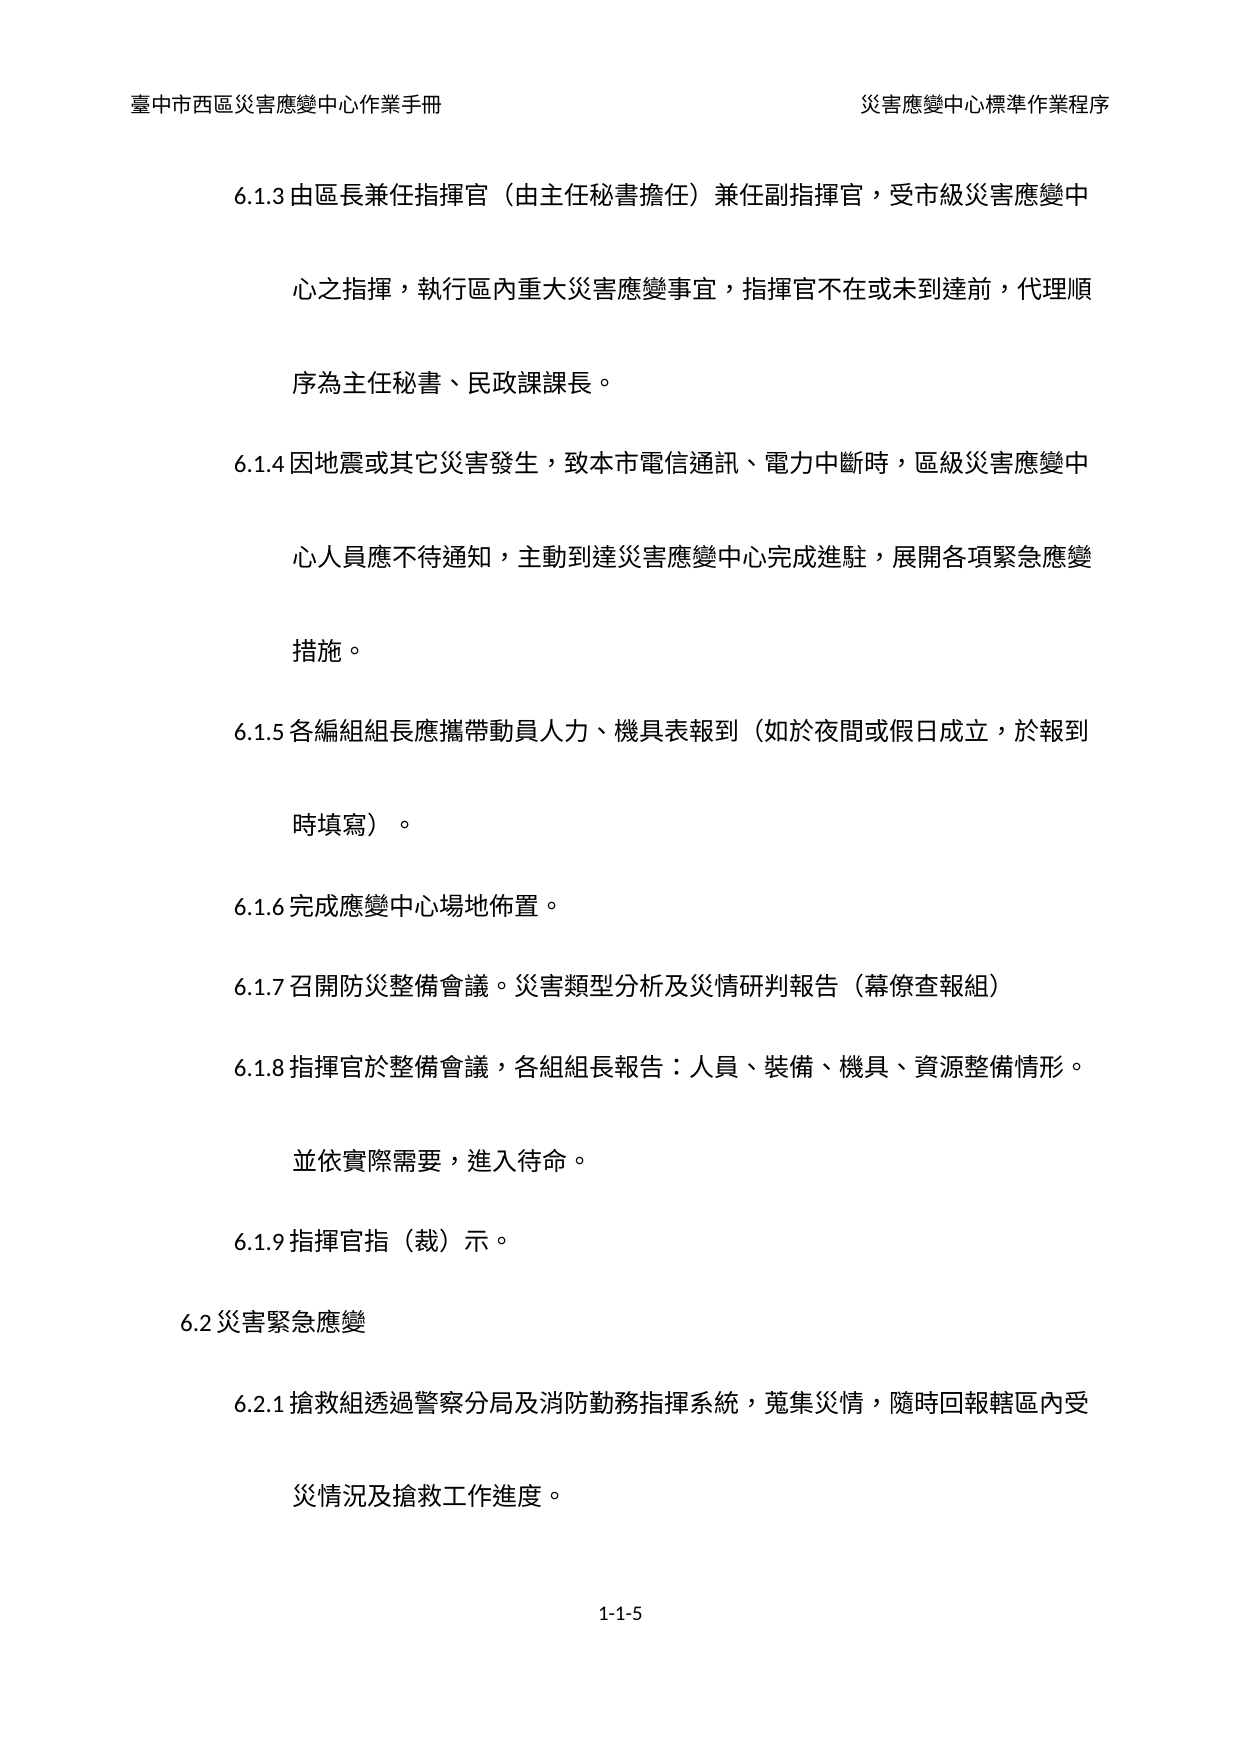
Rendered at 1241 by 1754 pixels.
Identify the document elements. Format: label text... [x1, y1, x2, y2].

text 6.2災害緊急應變 [180, 1279, 1110, 1341]
text 6.1.7召開防災整備會議。災害類型分析及災情研判報告（幕僚查報組） [234, 943, 1110, 1006]
text 6.2.1搶救組透過警察分局及消防勤務指揮系統，蒐集災情，隨時回報轄區內受災情況及搶救工作進度。 [234, 1359, 1110, 1516]
text 6.1.5各編組組長應攜帶動員人力、機具表報到（如於夜間或假日成立，於報到時填寫）。 [234, 688, 1110, 844]
text 6.1.8指揮官於整備會議，各組組長報告：人員、裝備、機具、資源整備情形。並依實際需要，進入待命。 [234, 1024, 1110, 1180]
text 6.1.4因地震或其它災害發生，致本市電信通訊、電力中斷時，區級災害應變中心人員應不待通知，主動到達災害應變中心完成進駐，展開各項緊急應變措施。 [234, 420, 1110, 670]
text 6.1.9指揮官指（裁）示。 [234, 1198, 1110, 1261]
text 6.1.3由區長兼任指揮官（由主任秘書擔任）兼任副指揮官，受市級災害應變中心之指揮，執行區內重大災害應變事宜，指揮官不在或未到達前，代理順序為主任秘書、民政課課長。 [234, 152, 1110, 402]
text 6.1.6完成應變中心場地佈置。 [234, 863, 1110, 925]
